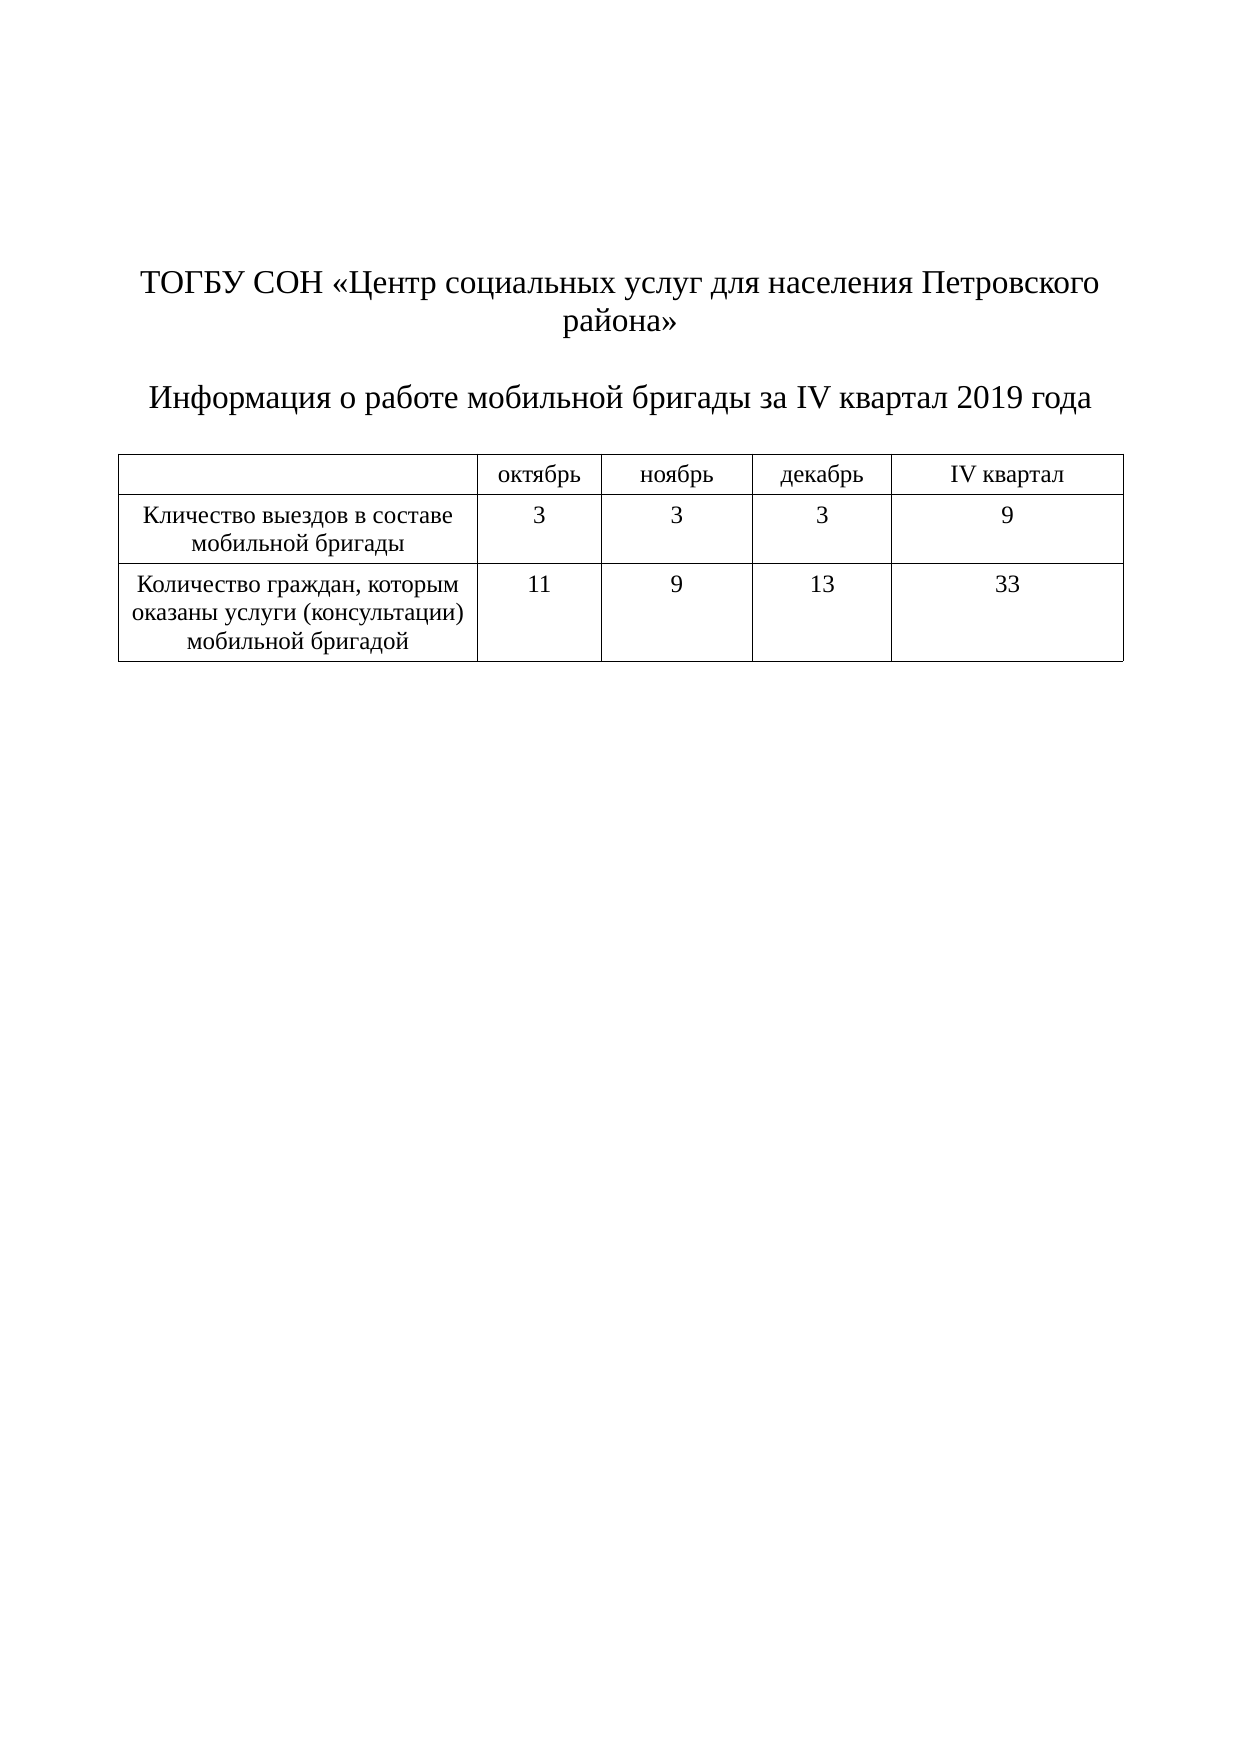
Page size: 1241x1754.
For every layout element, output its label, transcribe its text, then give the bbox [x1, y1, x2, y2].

table_header декабрь [753, 455, 891, 494]
table_cell Количество граждан, которым оказаны услуги (консультации) мобильной бригадой [119, 564, 477, 661]
table_header октябрь [478, 455, 601, 494]
table_cell 9 [602, 564, 752, 661]
text ТОГБУ СОН «Центр социальных услуг для населения Петровского района» [118, 262, 1122, 338]
table_cell Кличество выездов в составе мобильной бригады [119, 495, 477, 563]
table_cell 9 [892, 495, 1123, 563]
table_header ноябрь [602, 455, 752, 494]
table_cell 3 [753, 495, 891, 563]
table_header [119, 455, 477, 494]
table_cell 3 [478, 495, 601, 563]
table_cell 3 [602, 495, 752, 563]
table_header IV квартал [892, 455, 1123, 494]
table_cell 33 [892, 564, 1123, 661]
text Информация о работе мобильной бригады за IV квартал 2019 года [118, 377, 1122, 415]
table_cell 11 [478, 564, 601, 661]
table_cell 13 [753, 564, 891, 661]
